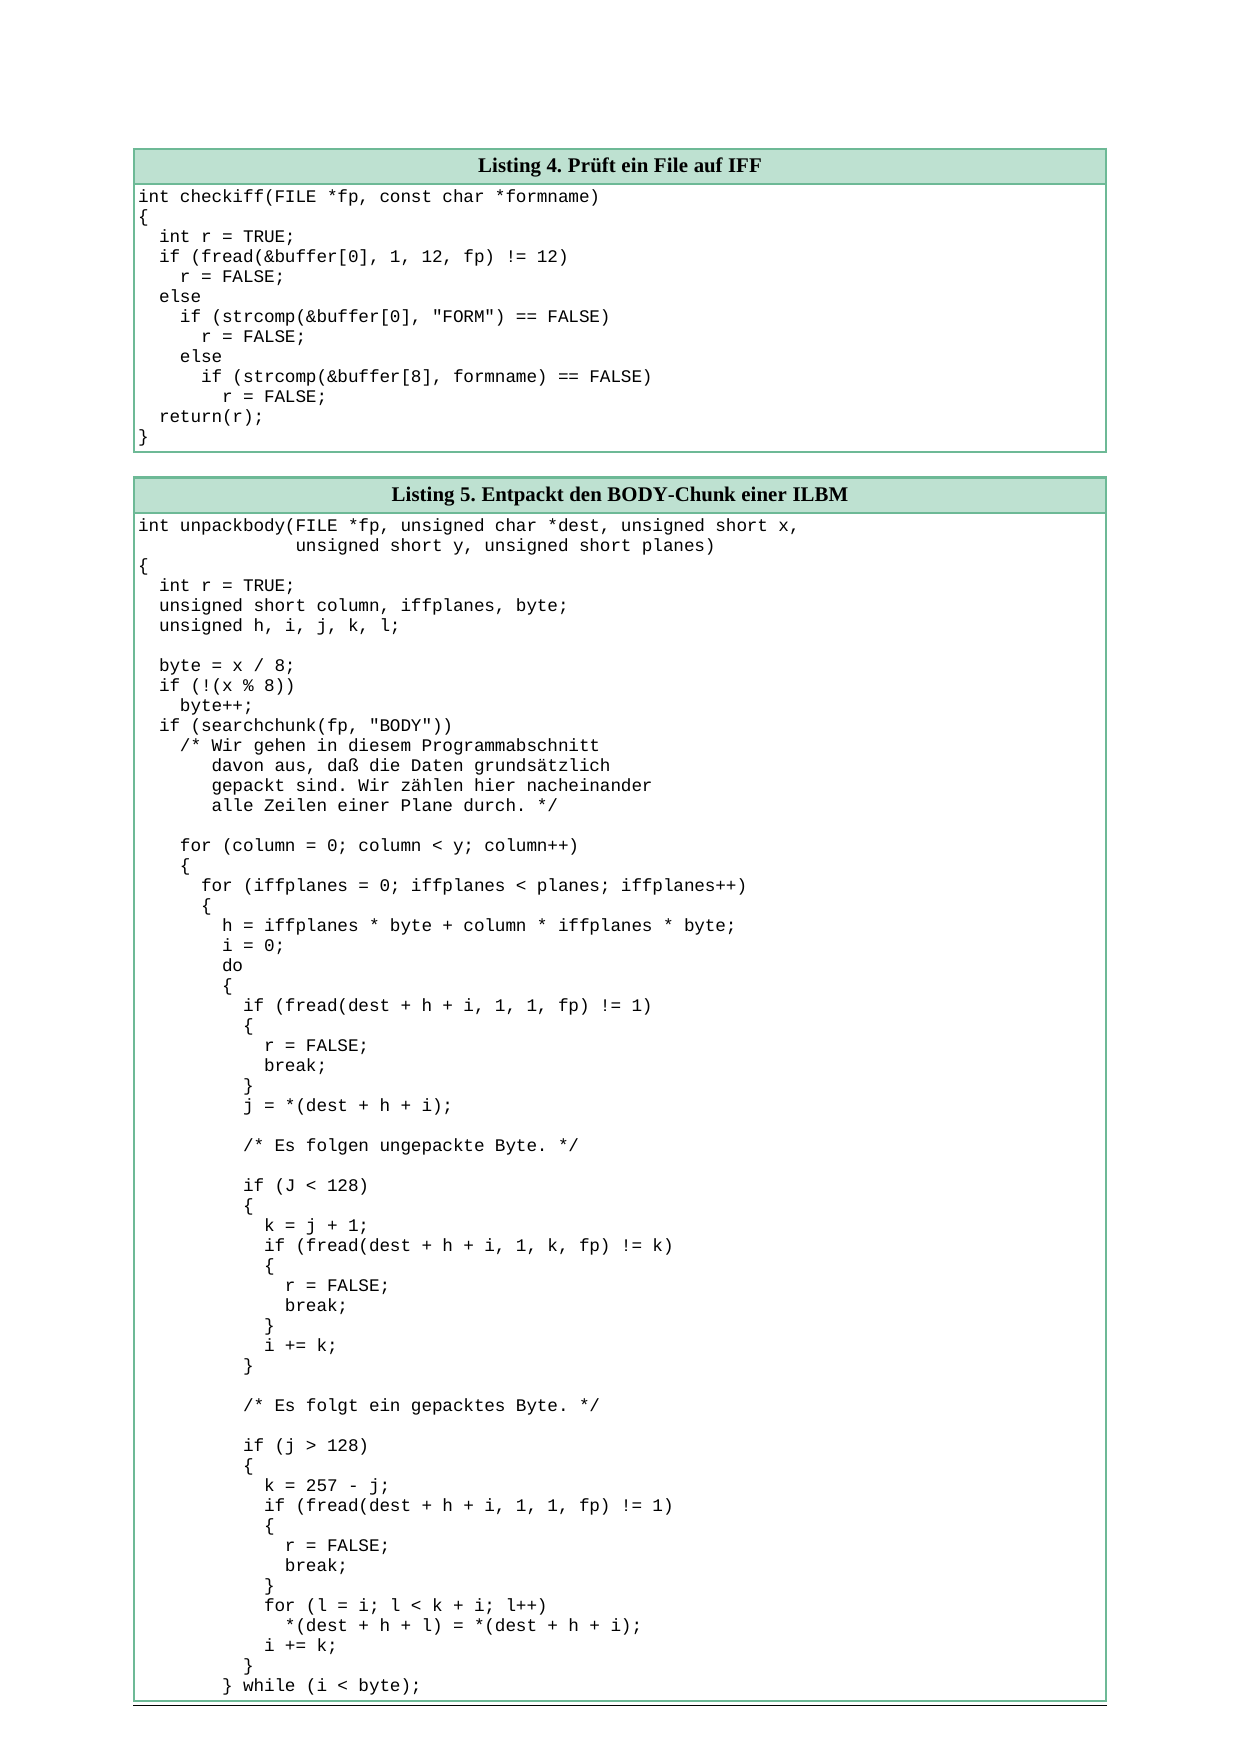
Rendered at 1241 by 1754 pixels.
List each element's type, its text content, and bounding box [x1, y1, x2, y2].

list { [135, 972, 1105, 992]
list if (searchchunk(fp, "BODY")) [135, 712, 1105, 732]
list if (!(x % 8)) [135, 672, 1105, 692]
list if (fread(dest + h + i, 1, k, fp) != k) [135, 1232, 1105, 1252]
list unsigned h, i, j, k, l; [135, 612, 1105, 632]
list unsigned short column, iffplanes, byte; [135, 592, 1105, 612]
list *(dest + h + l) = *(dest + h + i); [135, 1612, 1105, 1632]
list byte = x / 8; [135, 652, 1105, 672]
list for (iffplanes = 0; iffplanes < planes; iffplanes++) [135, 872, 1105, 892]
list i += k; [135, 1332, 1105, 1352]
list else [135, 343, 1105, 363]
list alle Zeilen einer Plane durch. */ [135, 792, 1105, 812]
list if (j > 128) [135, 1432, 1105, 1452]
list do [135, 952, 1105, 972]
list { [135, 1452, 1105, 1472]
list { [135, 552, 1105, 572]
list break; [135, 1052, 1105, 1072]
list break; [135, 1292, 1105, 1312]
list Listing 4. Prüft ein File auf IFF [135, 150, 1105, 183]
list int unpackbody(FILE *fp, unsigned char *dest, unsigned short x, [135, 514, 1105, 532]
list if (strcomp(&buffer[0], "FORM") == FALSE) [135, 303, 1105, 323]
list break; [135, 1552, 1105, 1572]
list } [135, 1652, 1105, 1672]
list r = FALSE; [135, 383, 1105, 403]
list } [135, 1572, 1105, 1592]
list unsigned short y, unsigned short planes) [135, 532, 1105, 552]
list r = FALSE; [135, 1532, 1105, 1552]
list } [135, 1312, 1105, 1332]
list r = FALSE; [135, 1032, 1105, 1052]
list /* Es folgt ein gepacktes Byte. */ [135, 1392, 1105, 1412]
list { [135, 1252, 1105, 1272]
list if (fread(&buffer[0], 1, 12, fp) != 12) [135, 243, 1105, 263]
list for (column = 0; column < y; column++) [135, 832, 1105, 852]
list { [135, 203, 1105, 223]
list r = FALSE; [135, 263, 1105, 283]
list byte++; [135, 692, 1105, 712]
list h = iffplanes * byte + column * iffplanes * byte; [135, 912, 1105, 932]
list { [135, 1192, 1105, 1212]
list if (strcomp(&buffer[8], formname) == FALSE) [135, 363, 1105, 383]
list Listing 5. Entpackt den BODY-Chunk einer ILBM [135, 479, 1105, 512]
list { [135, 892, 1105, 912]
list k = 257 - j; [135, 1472, 1105, 1492]
list for (l = i; l < k + i; l++) [135, 1592, 1105, 1612]
list int r = TRUE; [135, 572, 1105, 592]
list if (fread(dest + h + i, 1, 1, fp) != 1) [135, 1492, 1105, 1512]
list int r = TRUE; [135, 223, 1105, 243]
list { [135, 1012, 1105, 1032]
list if (J < 128) [135, 1172, 1105, 1192]
list i += k; [135, 1632, 1105, 1652]
list if (fread(dest + h + i, 1, 1, fp) != 1) [135, 992, 1105, 1012]
list int checkiff(FILE *fp, const char *formname) [135, 185, 1105, 203]
list else [135, 283, 1105, 303]
list /* Es folgen ungepackte Byte. */ [135, 1132, 1105, 1152]
list } [135, 423, 1105, 451]
list k = j + 1; [135, 1212, 1105, 1232]
list { [135, 852, 1105, 872]
list { [135, 1512, 1105, 1532]
list r = FALSE; [135, 1272, 1105, 1292]
list r = FALSE; [135, 323, 1105, 343]
list j = *(dest + h + i); [135, 1092, 1105, 1112]
list /* Wir gehen in diesem Programmabschnitt [135, 732, 1105, 752]
list return(r); [135, 403, 1105, 423]
list gepackt sind. Wir zählen hier nacheinander [135, 772, 1105, 792]
list } [135, 1072, 1105, 1092]
list davon aus, daß die Daten grundsätzlich [135, 752, 1105, 772]
list } while (i < byte); [135, 1672, 1105, 1700]
list } [135, 1352, 1105, 1372]
list i = 0; [135, 932, 1105, 952]
